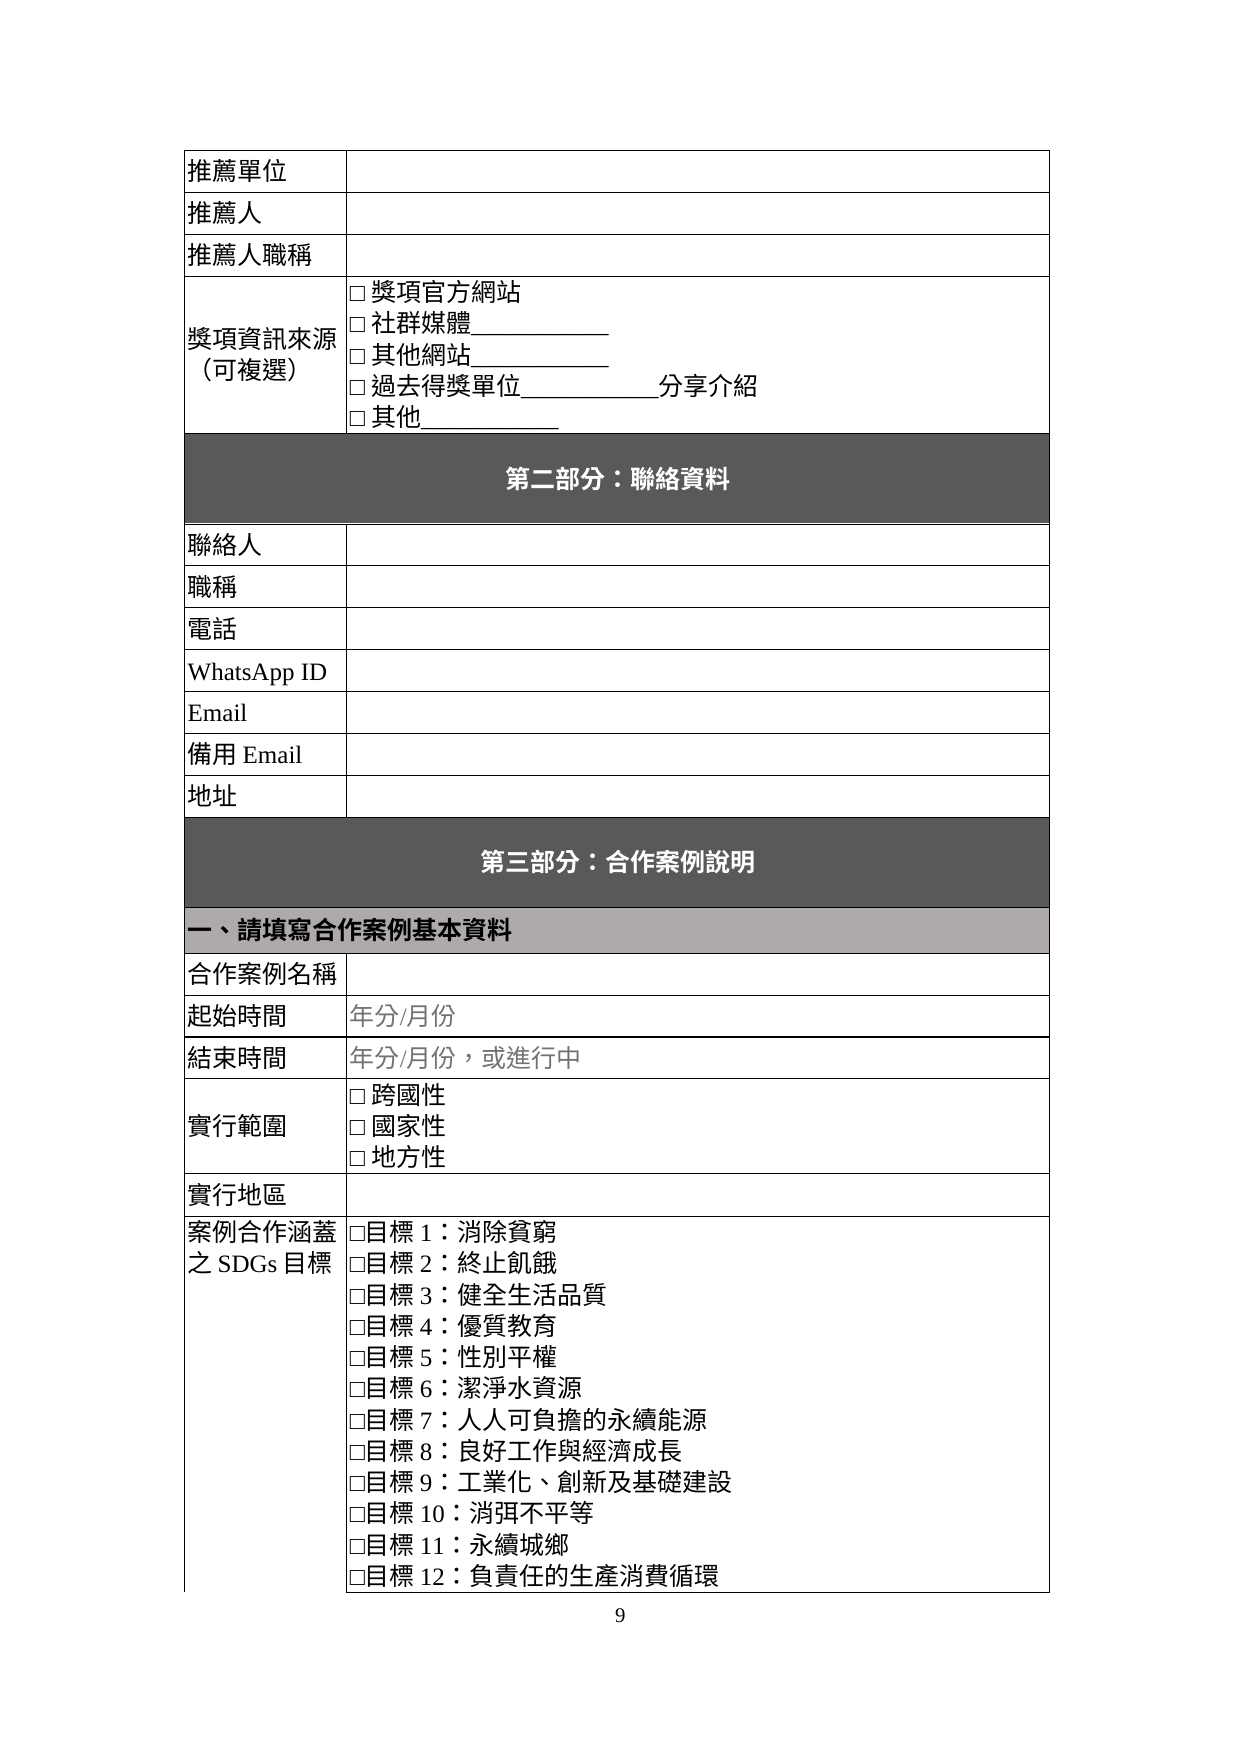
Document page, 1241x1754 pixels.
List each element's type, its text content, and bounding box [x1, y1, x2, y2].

table_cell [347, 692, 1049, 733]
table_cell WhatsApp ID [185, 650, 346, 691]
table_cell 推薦單位 [185, 151, 346, 192]
table_cell [347, 566, 1049, 607]
table_cell 年分/月份，或進行中 [347, 1038, 1049, 1078]
table_cell 實行範圍 [185, 1079, 346, 1173]
table_cell 獎項資訊來源 （可複選） [185, 277, 346, 433]
table_cell [347, 193, 1049, 234]
table_cell [347, 650, 1049, 691]
table_cell [347, 776, 1049, 817]
table_cell [347, 608, 1049, 649]
table_cell 電話 [185, 608, 346, 649]
table_cell 實行地區 [185, 1174, 346, 1216]
table_cell 一、請填寫合作案例基本資料 [185, 908, 1049, 953]
table_cell 聯絡人 [185, 525, 346, 565]
table_cell Email [185, 692, 346, 733]
table_cell [347, 734, 1049, 775]
table_cell [347, 235, 1049, 276]
table_cell 起始時間 [185, 996, 346, 1036]
table_cell 職稱 [185, 566, 346, 607]
table_cell 地址 [185, 776, 346, 817]
table_cell [347, 954, 1049, 994]
table_cell [347, 151, 1049, 192]
table_cell 第三部分：合作案例說明 [185, 818, 1049, 907]
table_cell 合作案例名稱 [185, 954, 346, 994]
table_cell 第二部分：聯絡資料 [185, 434, 1049, 523]
table_cell 備用Email [185, 734, 346, 775]
table_cell □ 跨國性 □ 國家性 □ 地方性 [347, 1079, 1049, 1173]
table_cell 推薦人 [185, 193, 346, 234]
table_cell □ 獎項官方網站 □ 社群媒體___________ □ 其他網站___________ □ 過去得獎單位___________分享介紹 □ 其他___________ [347, 277, 1049, 433]
table_cell 結束時間 [185, 1038, 346, 1078]
table_cell [347, 1174, 1049, 1216]
table_cell 推薦人職稱 [185, 235, 346, 276]
table_cell 年分/月份 [347, 996, 1049, 1036]
table_cell [347, 525, 1049, 565]
table_cell □目標1：消除貧窮 □目標2：終止飢餓 □目標3：健全生活品質 □目標4：優質教育 □目標5：性別平權 □目標6：潔淨水資源 □目標7：人人可負擔的永續能源 □目標8：良好工作與經濟成長 □目標9：工業化、創新及基礎建設 □目標10：消弭不平等 □目標11：永續城鄉 □目標12：負責任的生產消費循環 [347, 1217, 1049, 1592]
table_cell 案例合作涵蓋之SDGs目標 [185, 1217, 346, 1592]
